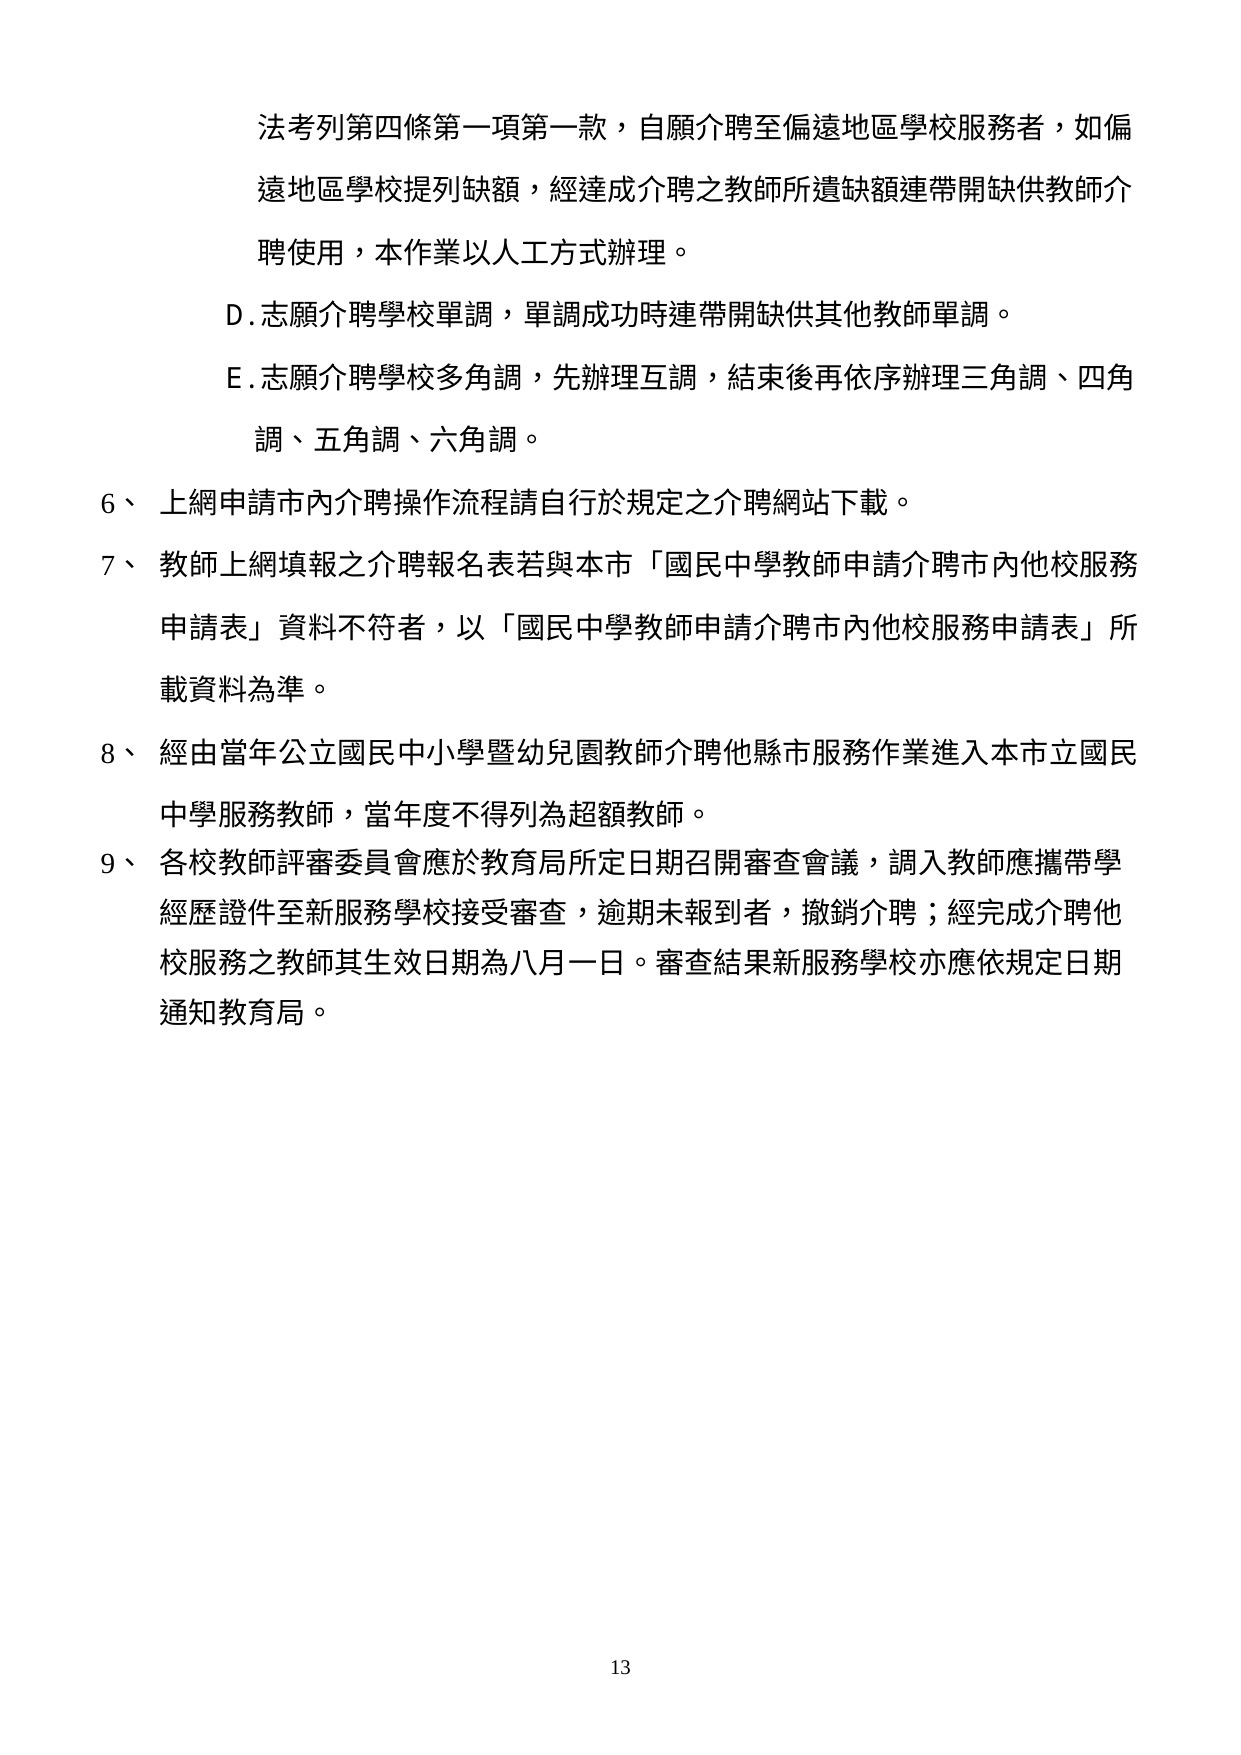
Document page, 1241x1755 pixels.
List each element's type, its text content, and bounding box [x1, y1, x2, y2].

text D.志願介聘學校單調，單調成功時連帶開缺供其他教師單調。 [225, 271, 1140, 334]
list 上網申請市內介聘操作流程請自行於規定之介聘網站下載。 [100, 459, 1140, 521]
list 各校教師評審委員會應於教育局所定日期召開審查會議，調入教師應攜帶學經歷證件至新服務學校接受審查，逾期未報到者，撤銷介聘；經完成介聘他校服務之教師其生效日期為八月一日。審查結果新服務學校亦應依規定日期通知教育局。 [100, 834, 1140, 1034]
list 經由當年公立國民中小學暨幼兒園教師介聘他縣市服務作業進入本市立國民中學服務教師，當年度不得列為超額教師。 [100, 709, 1140, 834]
text 法考列第四條第一項第一款，自願介聘至偏遠地區學校服務者，如偏遠地區學校提列缺額，經達成介聘之教師所遺缺額連帶開缺供教師介聘使用，本作業以人工方式辦理。 [225, 84, 1140, 271]
text E.志願介聘學校多角調，先辦理互調，結束後再依序辦理三角調、四角調、五角調、六角調。 [225, 334, 1140, 459]
list 教師上網填報之介聘報名表若與本市「國民中學教師申請介聘市內他校服務申請表」資料不符者，以「國民中學教師申請介聘市內他校服務申請表」所載資料為準。 [100, 521, 1140, 709]
